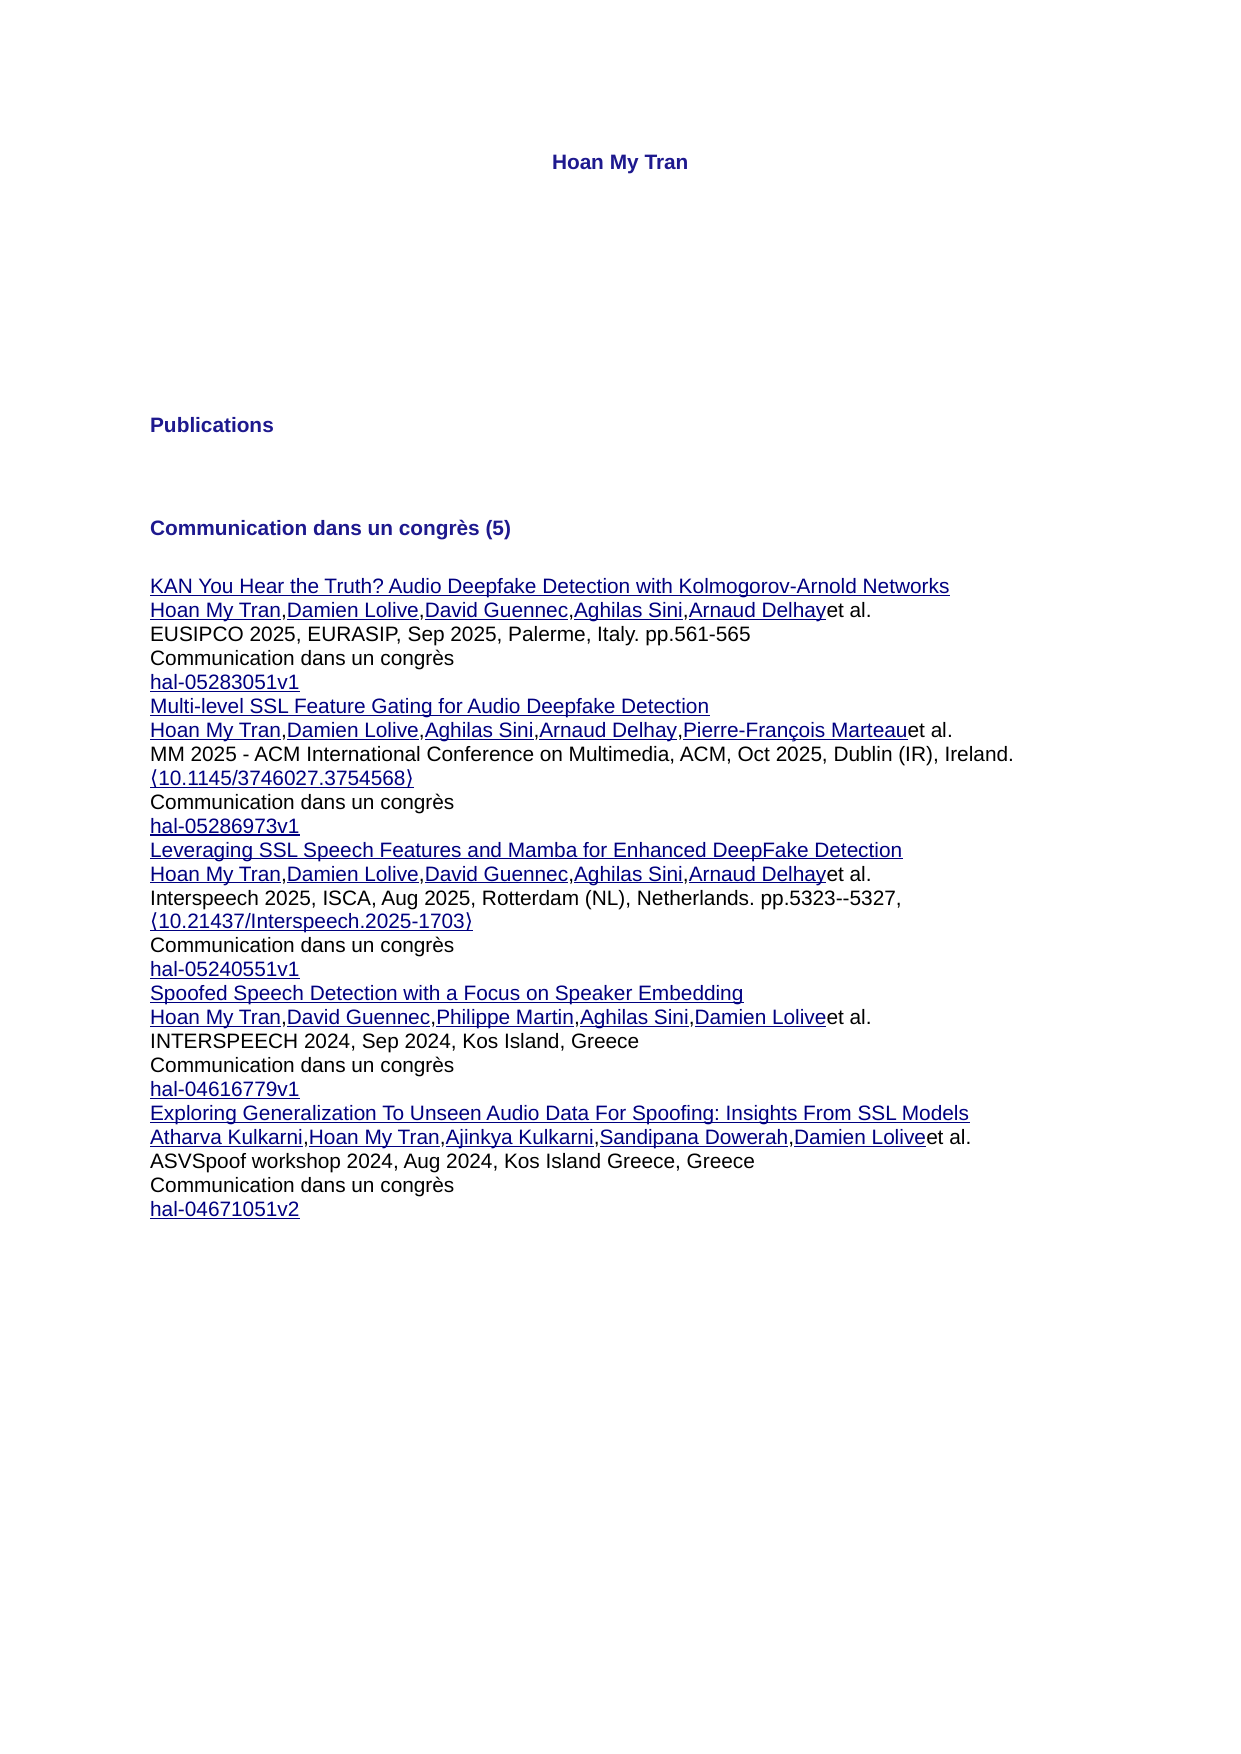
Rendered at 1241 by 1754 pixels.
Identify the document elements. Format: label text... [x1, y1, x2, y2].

subtitle Publications [150, 412, 1090, 436]
table_cell Leveraging SSL Speech Features and Mamba for Enhanced DeepFake Detection Hoan My Tran,Damien Lolive,David Guennec,Aghilas Sini,Arnaud Delhayet al. Interspeech 2025, ISCA, Aug 2025, Rotterdam (NL), Netherlands. pp.5323--5327, ⟨10.21437/Interspeech.2025-1703⟩ Communication dans un congrès hal-05240551v1 [150, 838, 1090, 981]
table_header KAN You Hear the Truth? Audio Deepfake Detection with Kolmogorov-Arnold Networks Hoan My Tran,Damien Lolive,David Guennec,Aghilas Sini,Arnaud Delhayet al. EUSIPCO 2025, EURASIP, Sep 2025, Palerme, Italy. pp.561-565 Communication dans un congrès hal-05283051v1 [150, 574, 1090, 694]
table_cell Multi-level SSL Feature Gating for Audio Deepfake Detection Hoan My Tran,Damien Lolive,Aghilas Sini,Arnaud Delhay,Pierre-François Marteauet al. MM 2025 - ACM International Conference on Multimedia, ACM, Oct 2025, Dublin (IR), Ireland. ⟨10.1145/3746027.3754568⟩ Communication dans un congrès hal-05286973v1 [150, 694, 1090, 837]
table_cell Spoofed Speech Detection with a Focus on Speaker Embedding Hoan My Tran,David Guennec,Philippe Martin,Aghilas Sini,Damien Loliveet al. INTERSPEECH 2024, Sep 2024, Kos Island, Greece Communication dans un congrès hal-04616779v1 [150, 981, 1090, 1101]
subtitle Communication dans un congrès (5) [150, 516, 1090, 539]
table_cell Exploring Generalization To Unseen Audio Data For Spoofing: Insights From SSL Models Atharva Kulkarni,Hoan My Tran,Ajinkya Kulkarni,Sandipana Dowerah,Damien Loliveet al. ASVSpoof workshop 2024, Aug 2024, Kos Island Greece, Greece Communication dans un congrès hal-04671051v2 [150, 1101, 1090, 1221]
subtitle Hoan My Tran [150, 150, 1090, 174]
